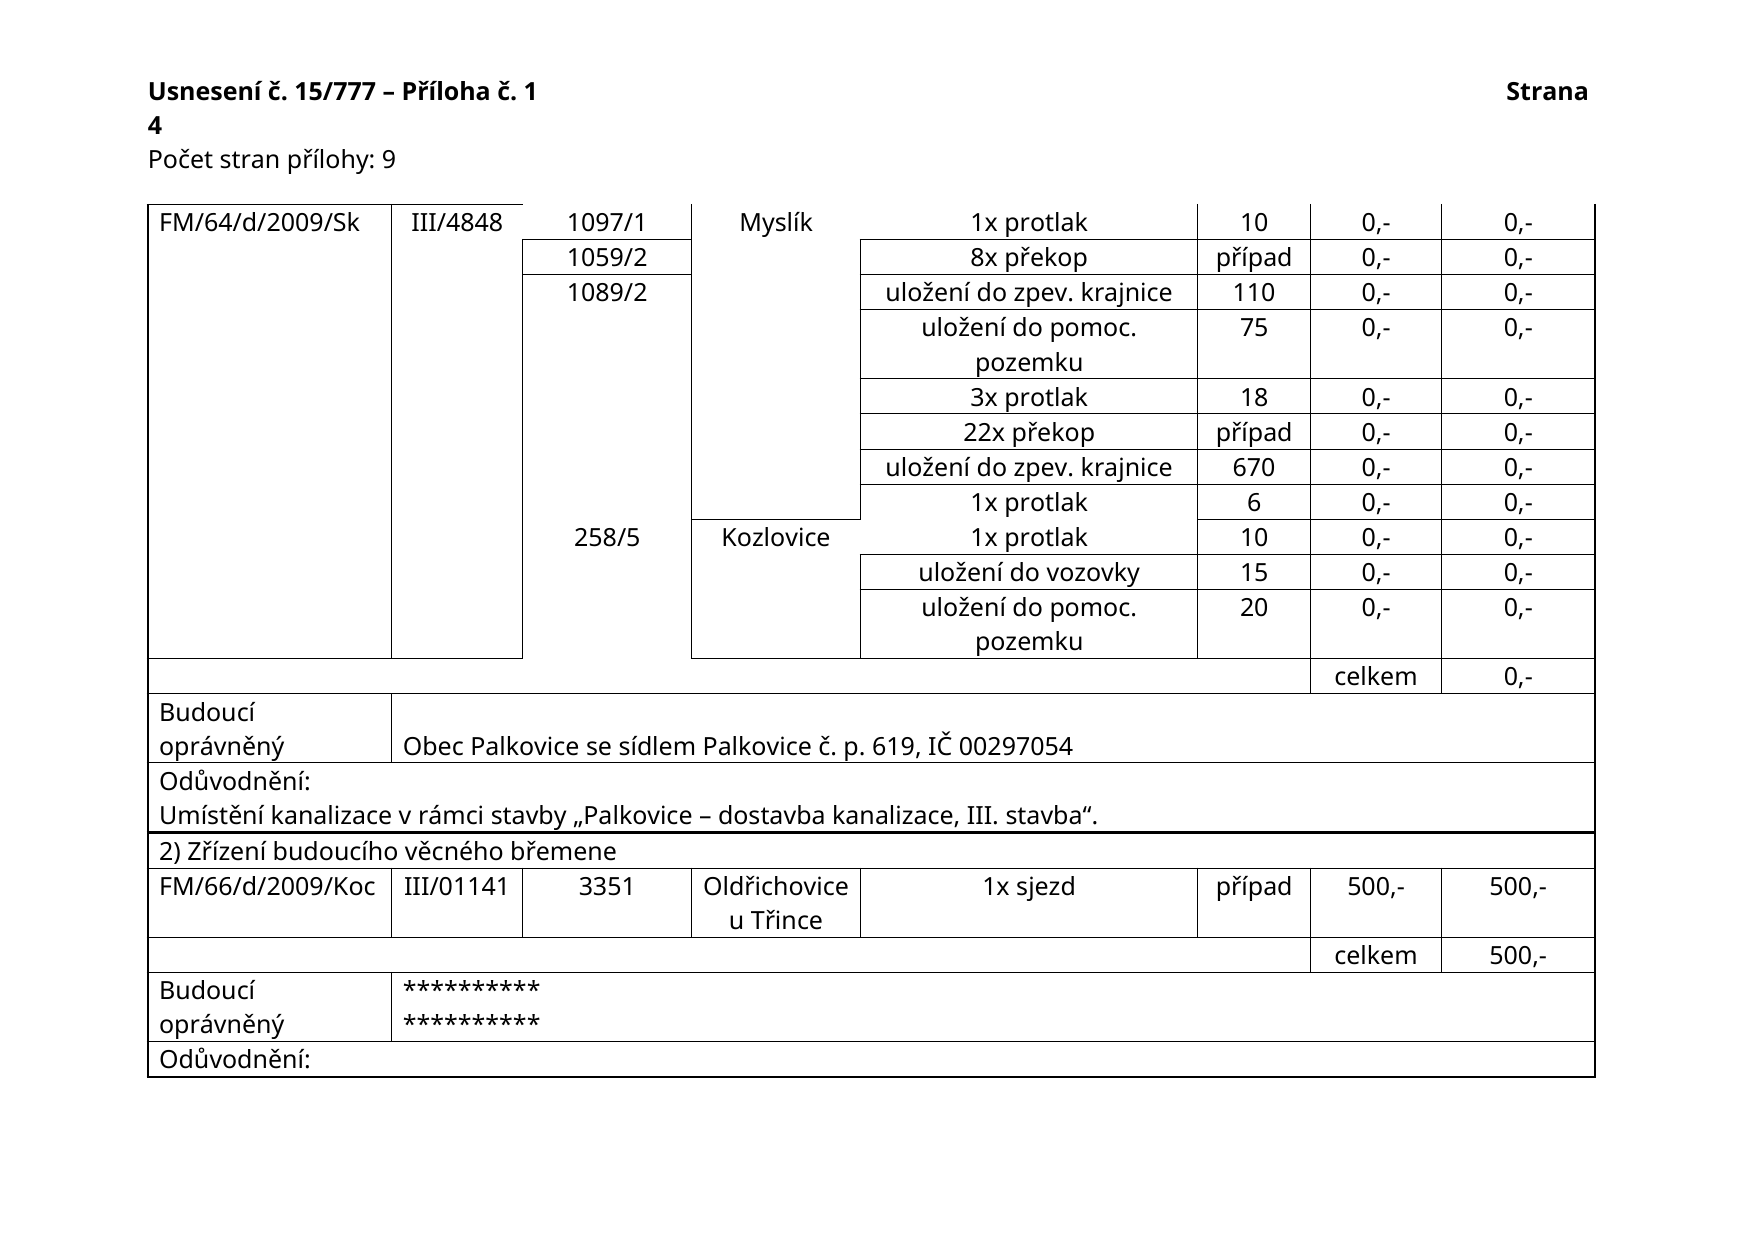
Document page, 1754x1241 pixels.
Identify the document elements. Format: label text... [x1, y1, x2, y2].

table_header 0,- [1442, 204, 1594, 239]
table_cell Oldřichovice u Třince [692, 869, 860, 937]
table_header 1x protlak [860, 519, 1197, 554]
table_cell 8x překop [861, 240, 1197, 274]
table_cell Budoucí oprávněný [149, 694, 391, 762]
table_cell FM/64/d/2009/Sk [149, 205, 391, 658]
table_cell 0,- [1442, 555, 1594, 589]
table_header Myslík [692, 204, 860, 519]
table_cell 3351 [523, 869, 691, 937]
table_cell 0,- [1442, 275, 1594, 309]
table_cell uložení do zpev. krajnice [861, 450, 1197, 483]
table_cell III/4848 [392, 205, 523, 658]
table_cell 0,- [1442, 310, 1594, 378]
table_cell 20 [1198, 590, 1310, 658]
table_cell ********** ********** [392, 973, 1594, 1041]
table_cell 0,- [1442, 414, 1594, 448]
table_cell III/01141 [392, 869, 522, 937]
table_cell 3x protlak [861, 379, 1197, 413]
table_cell Obec Palkovice se sídlem Palkovice č. p. 619, IČ 00297054 [392, 694, 1594, 762]
table_cell 500,- [1442, 938, 1594, 972]
table_cell FM/66/d/2009/Koc [149, 869, 391, 937]
table_cell 0,- [1311, 310, 1441, 378]
table_cell 110 [1198, 275, 1310, 309]
table_cell 6 [1198, 485, 1310, 519]
table_cell 18 [1198, 379, 1310, 413]
table_cell 0,- [1442, 485, 1594, 519]
table_cell 0,- [1311, 414, 1441, 448]
table_cell 15 [1198, 555, 1310, 589]
table_cell 1x sjezd [861, 869, 1197, 937]
table_cell 0,- [1311, 379, 1441, 413]
table_cell uložení do zpev. krajnice [861, 275, 1197, 309]
table_cell uložení do pomoc. pozemku [861, 310, 1197, 378]
table_cell 0,- [1311, 240, 1441, 274]
table_header 10 [1198, 520, 1310, 554]
table_cell celkem [1311, 938, 1441, 972]
table_cell celkem [1311, 659, 1441, 693]
table_cell 0,- [1442, 659, 1594, 693]
table_header 1097/1 [523, 204, 691, 239]
table_cell uložení do pomoc. pozemku [861, 590, 1197, 658]
table_cell Odůvodnění: [149, 1042, 1594, 1076]
table_cell 1089/2 [523, 275, 691, 519]
table_cell 0,- [1442, 450, 1594, 483]
table_cell případ [1198, 240, 1310, 274]
table_cell 75 [1198, 310, 1310, 378]
table_header 0,- [1442, 520, 1594, 554]
table_header 1x protlak [860, 204, 1197, 239]
table_cell 500,- [1442, 869, 1594, 937]
table_cell uložení do vozovky [861, 555, 1197, 589]
table_cell [149, 938, 1310, 972]
table_cell případ [1198, 869, 1310, 937]
table_cell 0,- [1311, 275, 1441, 309]
table_cell [149, 658, 1310, 693]
table_cell 258/5 [523, 519, 691, 658]
table_cell 1x protlak [861, 485, 1197, 519]
table_cell 0,- [1442, 590, 1594, 658]
table_cell 0,- [1442, 240, 1594, 274]
table_header 10 [1198, 204, 1310, 239]
table_cell 0,- [1442, 379, 1594, 413]
table_cell 22x překop [861, 414, 1197, 448]
table_cell 0,- [1311, 555, 1441, 589]
table_cell Kozlovice [692, 520, 860, 658]
table_cell 2) Zřízení budoucího věcného břemene [149, 834, 1594, 868]
table_cell Budoucí oprávněný [149, 973, 391, 1041]
table_cell 0,- [1311, 485, 1441, 519]
table_cell Odůvodnění: Umístění kanalizace v rámci stavby „Palkovice – dostavba kanalizace, III. stavba“. [149, 763, 1594, 831]
table_cell 0,- [1311, 450, 1441, 483]
table_cell 500,- [1311, 869, 1441, 937]
table_cell případ [1198, 414, 1310, 448]
table_cell 1059/2 [523, 240, 691, 274]
table_header 0,- [1311, 204, 1441, 239]
table_cell 670 [1198, 450, 1310, 483]
table_cell 0,- [1311, 590, 1441, 658]
table_header 0,- [1311, 520, 1441, 554]
